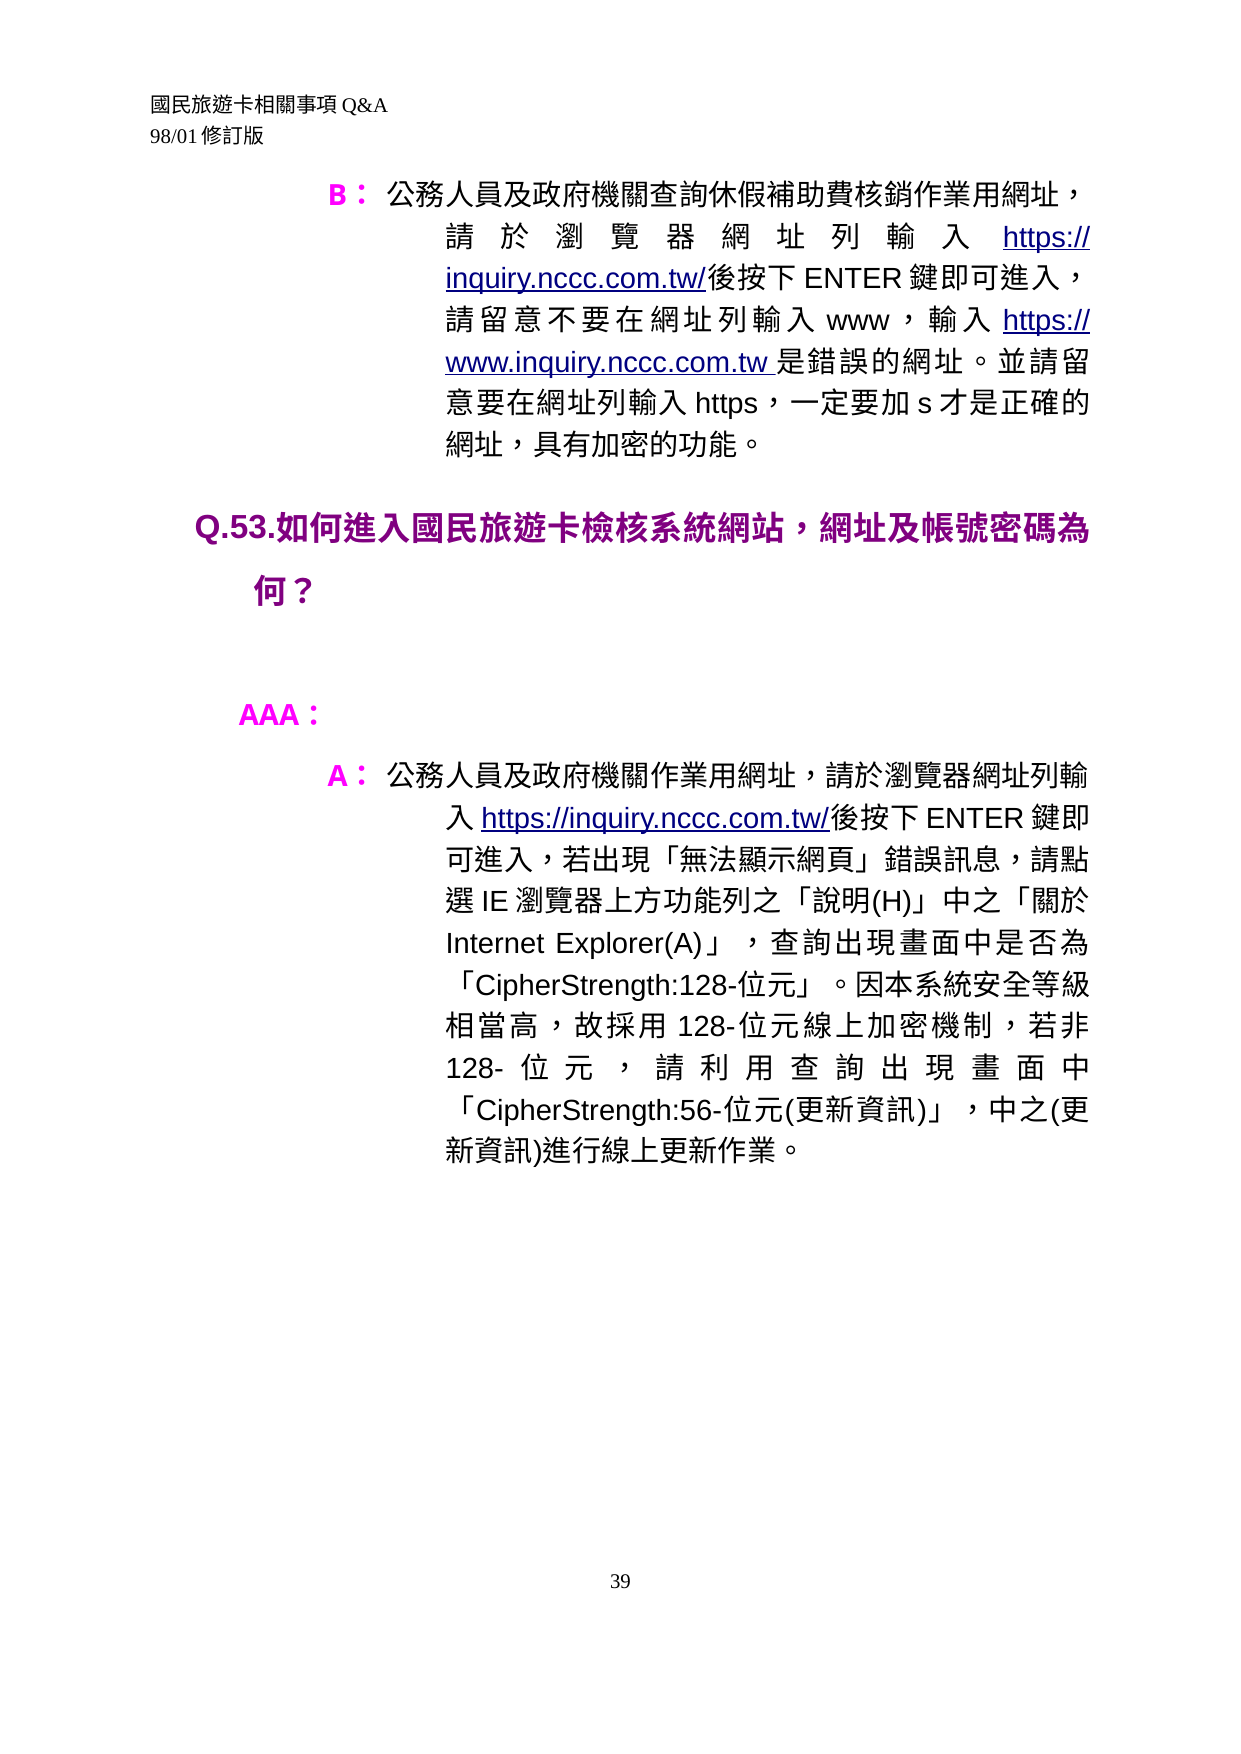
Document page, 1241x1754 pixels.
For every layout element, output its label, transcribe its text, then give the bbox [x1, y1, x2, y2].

subtitle 公務人員及政府機關查詢休假補助費核銷作業用網址，請於瀏覽器網址列輸入https://inquiry.nccc.com.tw/後按下ENTER鍵即可進入，請留意不要在網址列輸入www，輸入https://www.inquiry.nccc.com.tw是錯誤的網址。並請留意要在網址列輸入https，一定要加s才是正確的網址，具有加密的功能。 [327, 172, 1090, 464]
subtitle 公務人員及政府機關作業用網址，請於瀏覽器網址列輸入https://inquiry.nccc.com.tw/後按下ENTER鍵即可進入，若出現「無法顯示網頁」錯誤訊息，請點選IE瀏覽器上方功能列之「說明(H)」中之「關於Internet Explorer(A)」，查詢出現畫面中是否為「CipherStrength:128-位元」。因本系統安全等級相當高，故採用128-位元線上加密機制，若非128-位元，請利用查詢出現畫面中「CipherStrength:56-位元(更新資訊)」，中之(更新資訊)進行線上更新作業。 [327, 753, 1090, 1170]
subtitle 如何進入國民旅遊卡檢核系統網站，網址及帳號密碼為何？ [194, 484, 1090, 609]
